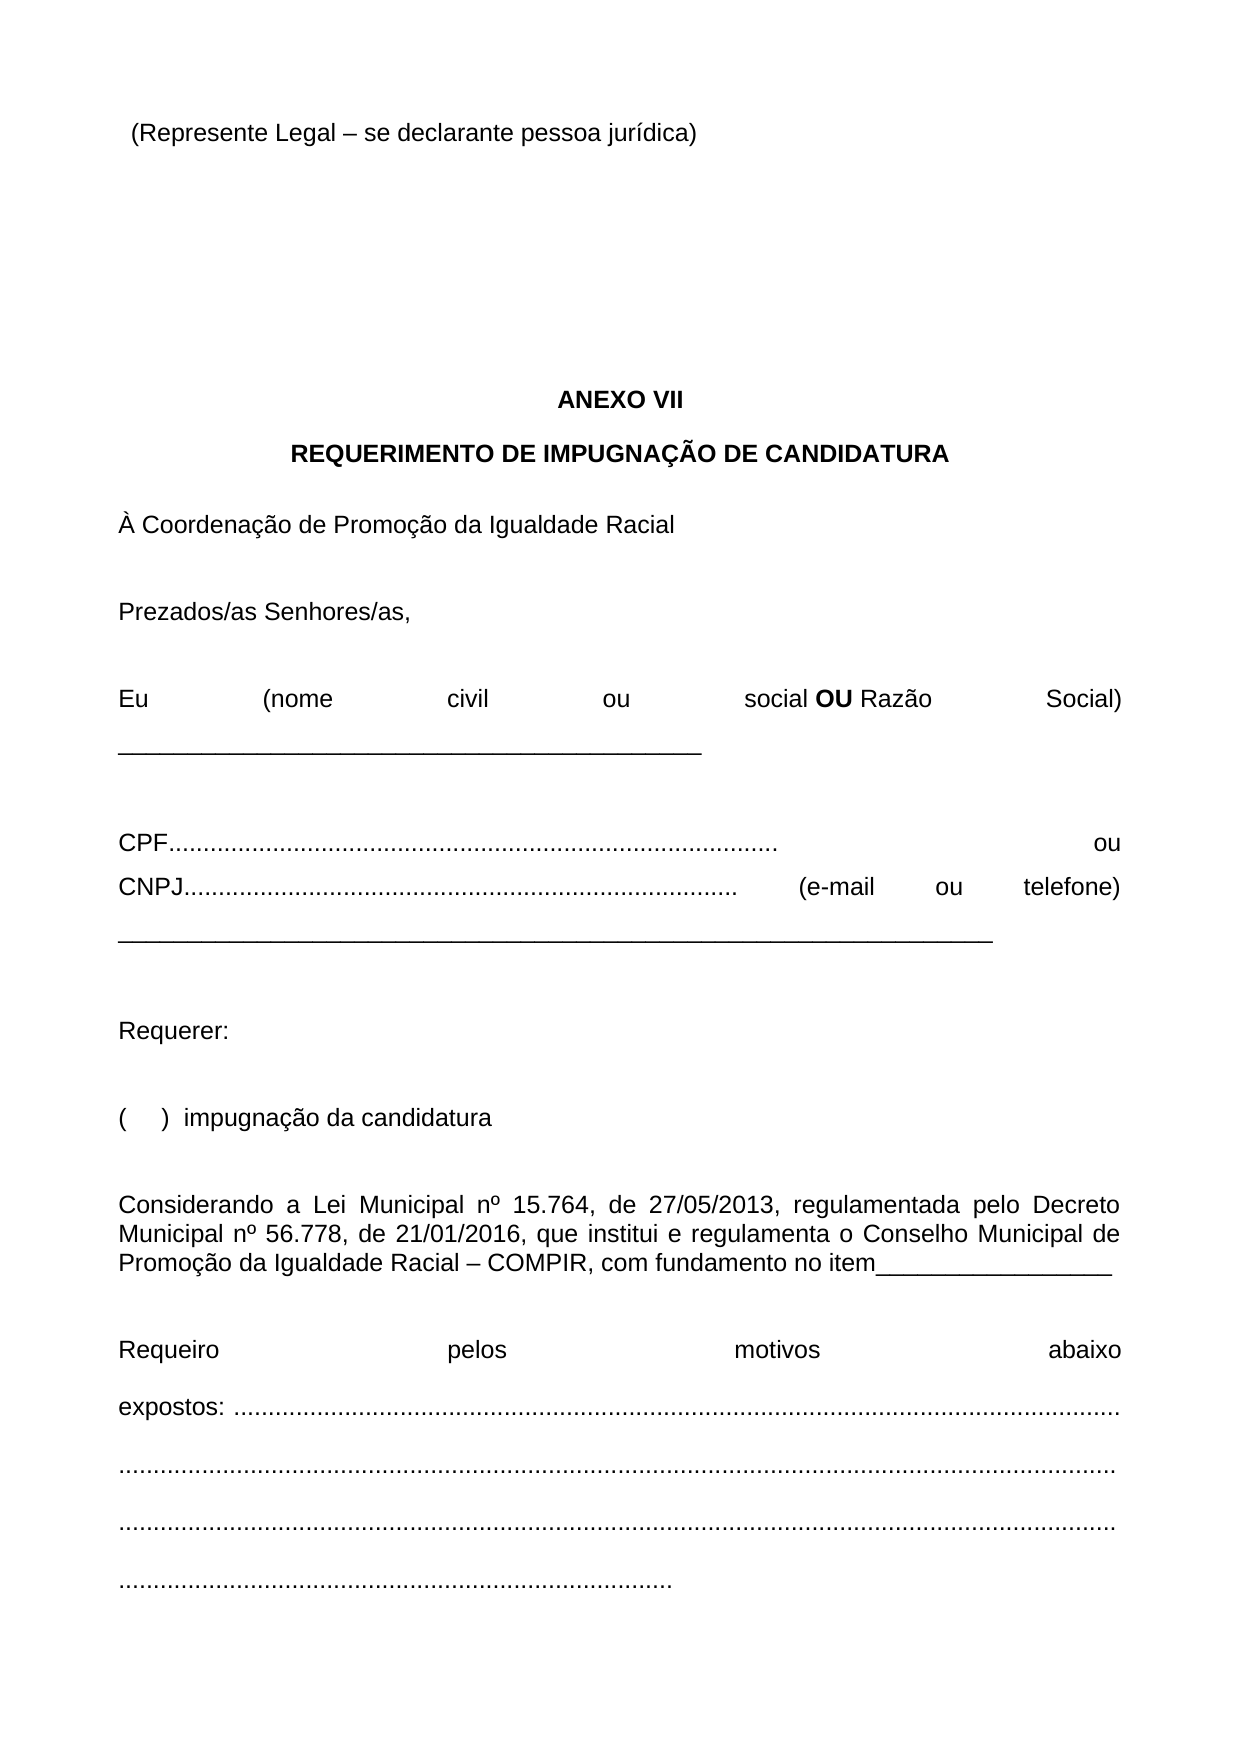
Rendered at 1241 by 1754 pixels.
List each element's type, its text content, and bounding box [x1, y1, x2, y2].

text REQUERIMENTO DE IMPUGNAÇÃO DE CANDIDATURA [131, 439, 1109, 468]
text Requerer: [118, 1016, 1122, 1045]
text (Represente Legal – se declarante pessoa jurídica) [131, 118, 1109, 147]
text CPF........................................................................................ ou CNPJ................................................................................ (e-mail ou telefone) _______________________________________________________________ [118, 828, 1122, 943]
text Requeiro pelos motivos abaixo expostos: ................................................................................................................................................................................................................................................................................................................................................................................................................................................................................................................ [118, 1335, 1122, 1593]
text ( ) impugnação da candidatura [118, 1103, 1122, 1132]
text Considerando a Lei Municipal nº 15.764, de 27/05/2013, regulamentada pelo Decreto Municipal nº 56.778, de 21/01/2016, que institui e regulamenta o Conselho Municipal de Promoção da Igualdade Racial – COMPIR, com fundamento no item_________________ [118, 1190, 1122, 1276]
text Prezados/as Senhores/as, [118, 597, 1122, 625]
text À Coordenação de Promoção da Igualdade Racial [118, 509, 1122, 538]
text Eu (nome civil ou social OU Razão Social) __________________________________________ [118, 684, 1122, 756]
text ANEXO VII [131, 385, 1109, 414]
